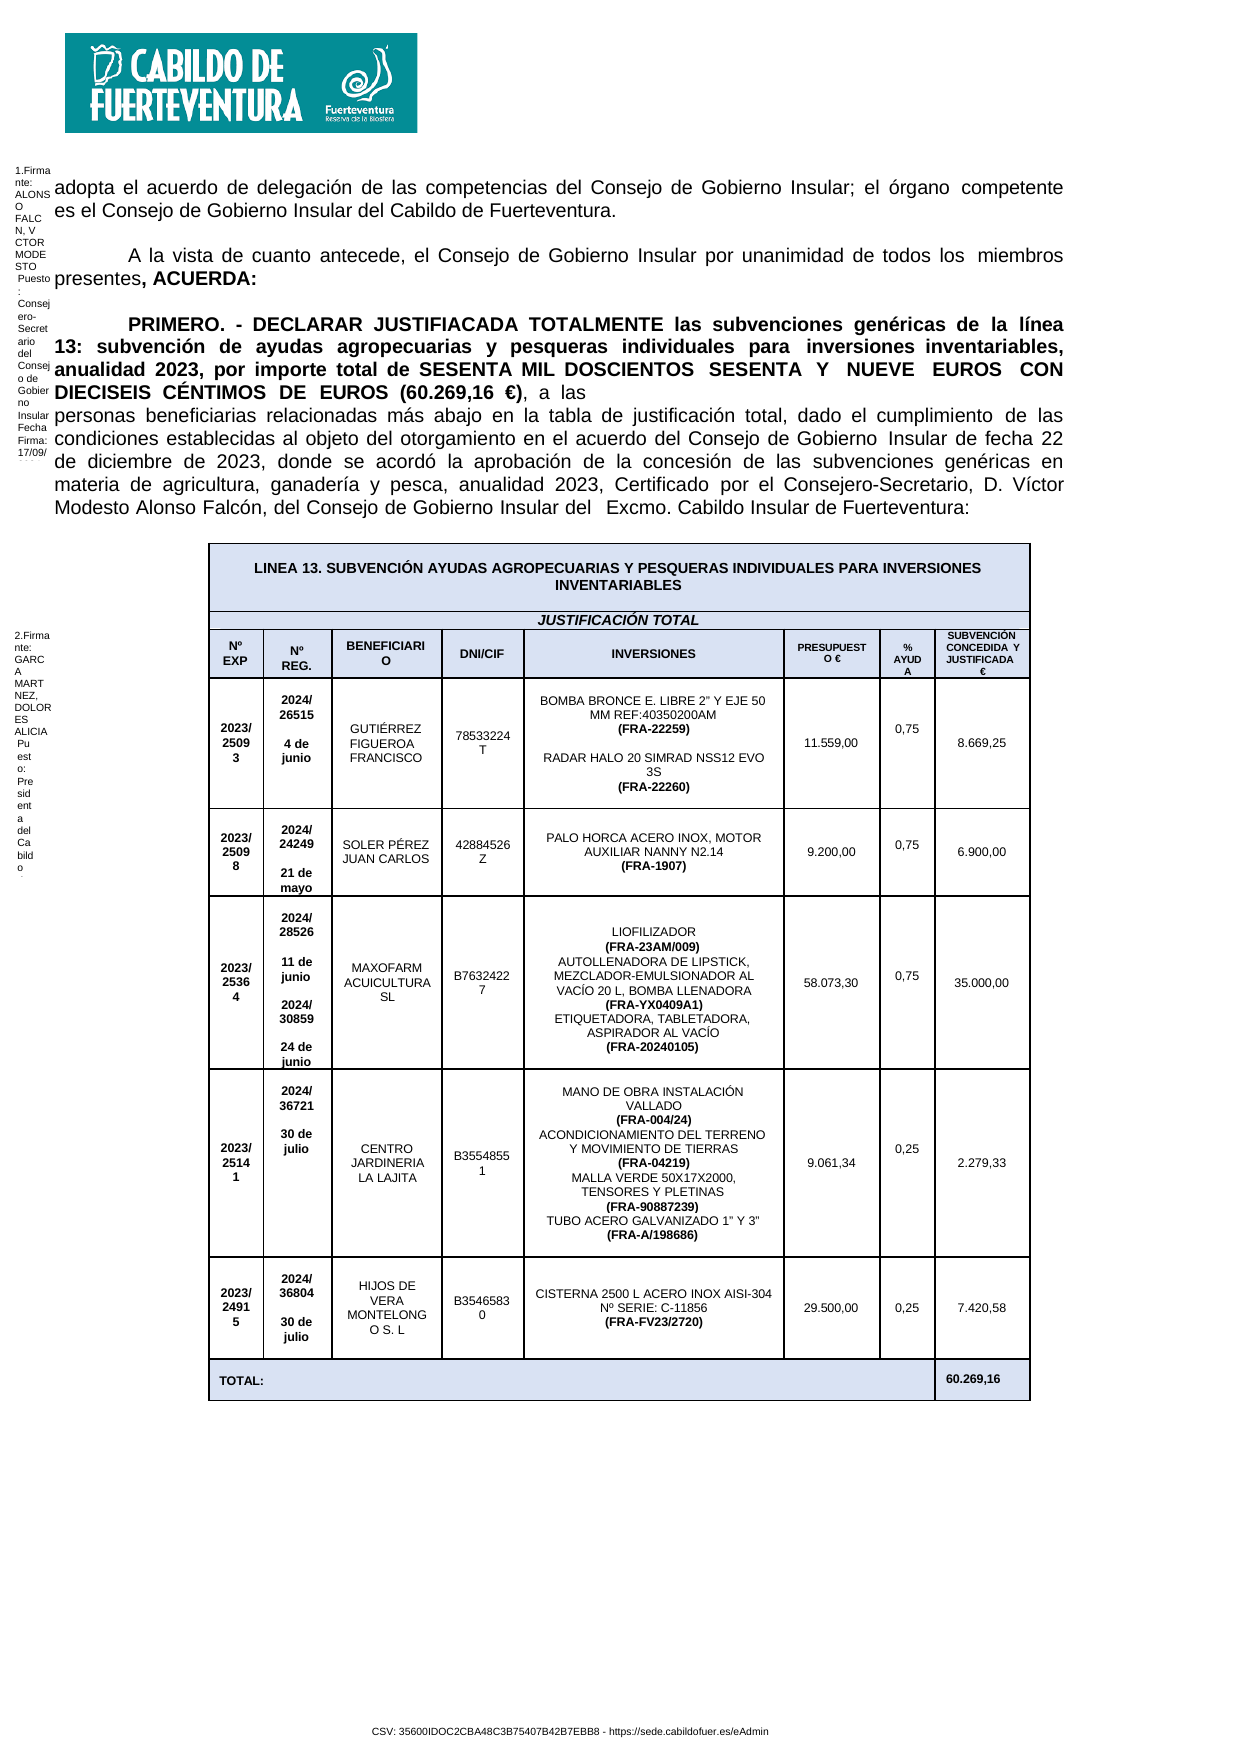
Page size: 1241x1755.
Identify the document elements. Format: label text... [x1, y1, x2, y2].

table_cell 2.279,33 [936, 1070, 1029, 1256]
table_cell 2023/ 2491 5 [210, 1258, 263, 1358]
table_cell LIOFILIZADOR [525, 897, 783, 939]
table_cell [264, 1025, 331, 1039]
table_cell 35.000,00 [936, 897, 1029, 1068]
table_cell 42884526 Z [443, 809, 523, 895]
table_cell MANO DE OBRA INSTALACIÓN [525, 1070, 783, 1098]
table_cell SOLER PÉREZ JUAN CARLOS [333, 809, 441, 895]
text Puesto: Consejero-Secretario del Consejo de Gobierno Insular Fecha Firma: 17/09/2024 11:50:01 [18, 273, 51, 461]
subtitle PRIMERO. - DECLARAR JUSTIFIACADA TOTALMENTE las subvenciones genéricas de la línea 13: subvención de ayudas agropecuarias y pesqueras individuales para inversiones inventariables, anualidad 2023, por importe total de SESENTA MIL DOSCIENTOS SESENTA Y NUEVE EUROS CON DIECISEIS CÉNTIMOS DE EUROS (60.269,16 €), a las [54, 312, 1064, 404]
table_cell 58.073,30 [785, 897, 879, 1068]
table_cell (FRA-22260) [525, 779, 783, 808]
table_cell MAXOFARM ACUICULTURA SL [333, 897, 441, 1068]
table_cell 26515 [264, 707, 331, 721]
table_cell 2024/ 24249 21 de [264, 809, 331, 880]
table_cell 29.500,00 [785, 1258, 879, 1358]
table_cell 2023/ 2509 3 [210, 679, 263, 808]
table_cell 7.420,58 [936, 1258, 1029, 1358]
table_cell 36721 [264, 1098, 331, 1112]
table_cell 11 de junio 2024/ [264, 953, 331, 1011]
table_header LINEA 13. SUBVENCIÓN AYUDAS AGROPECUARIAS Y PESQUERAS INDIVIDUALES PARA INVERSIONES INVENTARIABLES [210, 544, 1029, 611]
text 1.Firmante: ALONSO FALC N, V CTOR MODESTO [15, 165, 52, 273]
table_cell Y MOVIMIENTO DE TIERRAS (FRA-04219) MALLA VERDE 50X17X2000, [525, 1141, 783, 1184]
table_cell mayo [264, 880, 331, 895]
table_cell HIJOS DE VERA MONTELONG O S. L [333, 1258, 441, 1358]
table_cell CENTRO JARDINERIA LA LAJITA [333, 1070, 441, 1256]
table_cell 11.559,00 [785, 679, 879, 808]
table_cell 3S [525, 765, 783, 779]
table_cell 2024/ [264, 1070, 331, 1098]
table_cell 2023/ 2514 1 [210, 1070, 263, 1256]
table_cell ETIQUETADORA, TABLETADORA, [525, 1011, 783, 1025]
table_cell PALO HORCA ACERO INOX, MOTOR AUXILIAR NANNY N2.14 (FRA-1907) [525, 809, 783, 895]
table_cell (FRA-23AM/009) [525, 939, 783, 953]
table_cell 2024/ [264, 679, 331, 707]
table_cell INVERSIONES [525, 633, 783, 677]
table_cell 30 de [264, 1127, 331, 1141]
table_cell (FRA-90887239) [525, 1199, 783, 1213]
text 2.Firmante: GARC A MART NEZ, DOLORES ALICIA [14, 629, 52, 737]
table_cell B3554855 1 [443, 1070, 523, 1256]
table_cell 0,75 [881, 809, 934, 895]
table_cell ASPIRADOR AL VACÍO [525, 1025, 783, 1039]
text A la vista de cuanto antecede, el Consejo de Gobierno Insular por unanimidad de todos los miembros presentes, ACUERDA: [54, 245, 1064, 290]
table_cell (FRA-20240105) [525, 1040, 783, 1068]
table_cell TOTAL: [210, 1360, 934, 1400]
table_cell junio [264, 1054, 331, 1068]
table_cell 9.200,00 [785, 809, 879, 895]
table_cell 2023/ 2536 4 [210, 897, 263, 1068]
table_cell 0,25 [881, 1258, 934, 1358]
table_cell 4 de junio [264, 721, 331, 808]
table_cell 9.061,34 [785, 1070, 879, 1256]
table_cell (FRA-A/198686) [525, 1227, 783, 1256]
table_cell VALLADO [525, 1098, 783, 1112]
table_cell AUTOLLENADORA DE LIPSTICK, MEZCLADOR-EMULSIONADOR AL VACÍO 20 L, BOMBA LLENADORA (FRA-YX0409A1) [525, 953, 783, 1011]
table_cell DNI/CIF [443, 633, 523, 677]
table_cell 2023/ 2509 8 [210, 809, 263, 895]
table_cell 0,75 [881, 897, 934, 1068]
table_cell B3546583 0 [443, 1258, 523, 1358]
table_cell CISTERNA 2500 L ACERO INOX AISI-304 Nº SERIE: C-11856 (FRA-FV23/2720) [525, 1258, 783, 1358]
text [12, 629, 52, 877]
table_cell BOMBA BRONCE E. LIBRE 2” Y EJE 50 [525, 679, 783, 707]
table_cell Nº REG. [264, 633, 331, 677]
table_cell [264, 939, 331, 953]
table_cell julio [264, 1141, 331, 1256]
table_cell [264, 1112, 331, 1127]
table_cell ACONDICIONAMIENTO DEL TERRENO [525, 1127, 783, 1141]
table_cell PRESUPUEST O € [785, 633, 879, 677]
table_cell MM REF:40350200AM [525, 707, 783, 721]
table_cell 28526 [264, 924, 331, 939]
table_cell B7632422 7 [443, 897, 523, 1068]
table_cell 24 de [264, 1040, 331, 1054]
table_cell (FRA-22259) RADAR HALO 20 SIMRAD NSS12 EVO [525, 721, 783, 764]
table_cell 60.269,16 [936, 1360, 1029, 1400]
table_cell 78533224 T [443, 679, 523, 808]
table_cell SUBVENCIÓN CONCEDIDA Y JUSTIFICADA € [936, 630, 1029, 677]
text personas beneficiarias relacionadas más abajo en la tabla de justificación total, dado el cumplimiento de las condiciones establecidas al objeto del otorgamiento en el acuerdo del Consejo de Gobierno Insular de fecha 22 de diciembre de 2023, donde se acordó la aprobación de la concesión de las subvenciones genéricas en materia de agricultura, ganadería y pesca, anualidad 2023, Certificado por el Consejero-Secretario, D. Víctor Modesto Alonso Falcón, del Consejo de Gobierno Insular del Excmo. Cabildo Insular de Fuerteventura: [54, 404, 1064, 519]
table_cell % AYUD A [881, 633, 934, 677]
table_cell (FRA-004/24) [525, 1112, 783, 1127]
table_cell TENSORES Y PLETINAS [525, 1184, 783, 1198]
text adopta el acuerdo de delegación de las competencias del Consejo de Gobierno Insular; el órgano competente es el Consejo de Gobierno Insular del Cabildo de Fuerteventura. [54, 176, 1064, 221]
table_cell 6.900,00 [936, 809, 1029, 895]
table_cell GUTIÉRREZ FIGUEROA FRANCISCO [333, 679, 441, 808]
table_cell 2024/ 36804 30 de julio [264, 1258, 331, 1358]
text [13, 164, 52, 461]
table_cell 0,75 [881, 679, 934, 808]
table_cell 2024/ [264, 897, 331, 924]
table_cell 0,25 [881, 1070, 934, 1256]
table_cell 8.669,25 [936, 679, 1029, 808]
table_cell BENEFICIARI O [333, 633, 441, 677]
table_cell TUBO ACERO GALVANIZADO 1” Y 3” [525, 1213, 783, 1227]
text Puesto: Presidenta del Cabildo de Fuerteventura Fecha Firma: 17/09/2024 14:01:22 [17, 738, 34, 877]
table_cell 30859 [264, 1011, 331, 1025]
table_cell Nº EXP [210, 630, 263, 677]
